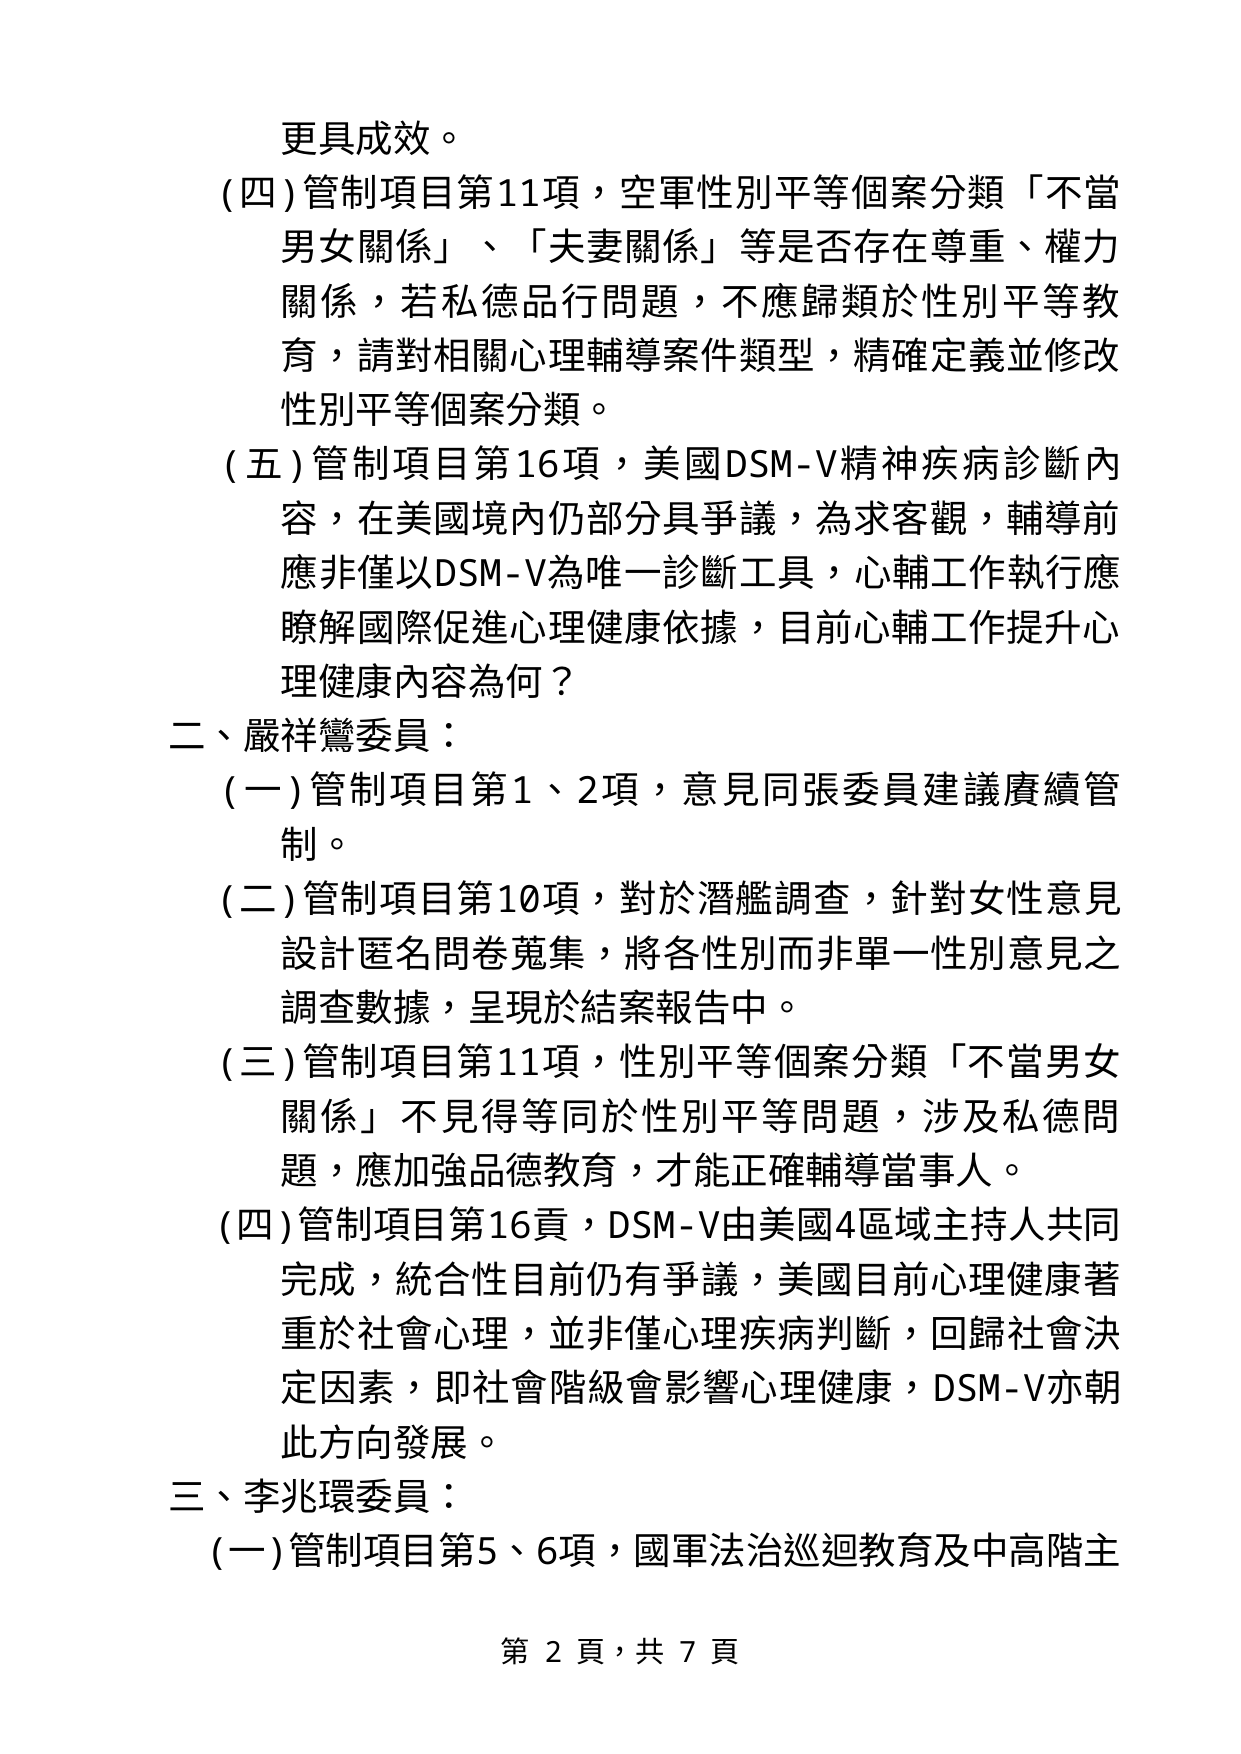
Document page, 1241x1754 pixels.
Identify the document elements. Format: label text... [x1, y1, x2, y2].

text (一)管制項目第1、2項，意見同張委員建議賡續管制。 [168, 760, 1122, 869]
text (三)管制項目第11項，性別平等個案分類「不當男女關係」不見得等同於性別平等問題，涉及私德問題，應加強品德教育，才能正確輔導當事人。 [168, 1032, 1122, 1195]
text 更具成效。 [168, 108, 1122, 163]
text 二、嚴祥鸞委員： [168, 706, 1122, 760]
text 三、李兆環委員： [168, 1467, 1122, 1521]
text (五)管制項目第16項，美國DSM-V精神疾病診斷內容，在美國境內仍部分具爭議，為求客觀，輔導前應非僅以DSM-V為唯一診斷工具，心輔工作執行應瞭解國際促進心理健康依據，目前心輔工作提升心理健康內容為何？ [168, 434, 1122, 706]
text (一)管制項目第5、6項，國軍法治巡迴教育及中高階主 [168, 1521, 1122, 1576]
text (二)管制項目第10項，對於潛艦調查，針對女性意見設計匿名問卷蒐集，將各性別而非單一性別意見之調查數據，呈現於結案報告中。 [168, 869, 1122, 1032]
text (四)管制項目第16貢，DSM-V由美國4區域主持人共同完成，統合性目前仍有爭議，美國目前心理健康著重於社會心理，並非僅心理疾病判斷，回歸社會決定因素，即社會階級會影響心理健康，DSM-V亦朝此方向發展。 [168, 1195, 1122, 1467]
text (四)管制項目第11項，空軍性別平等個案分類「不當男女關係」、「夫妻關係」等是否存在尊重、權力關係，若私德品行問題，不應歸類於性別平等教育，請對相關心理輔導案件類型，精確定義並修改性別平等個案分類。 [168, 163, 1122, 434]
